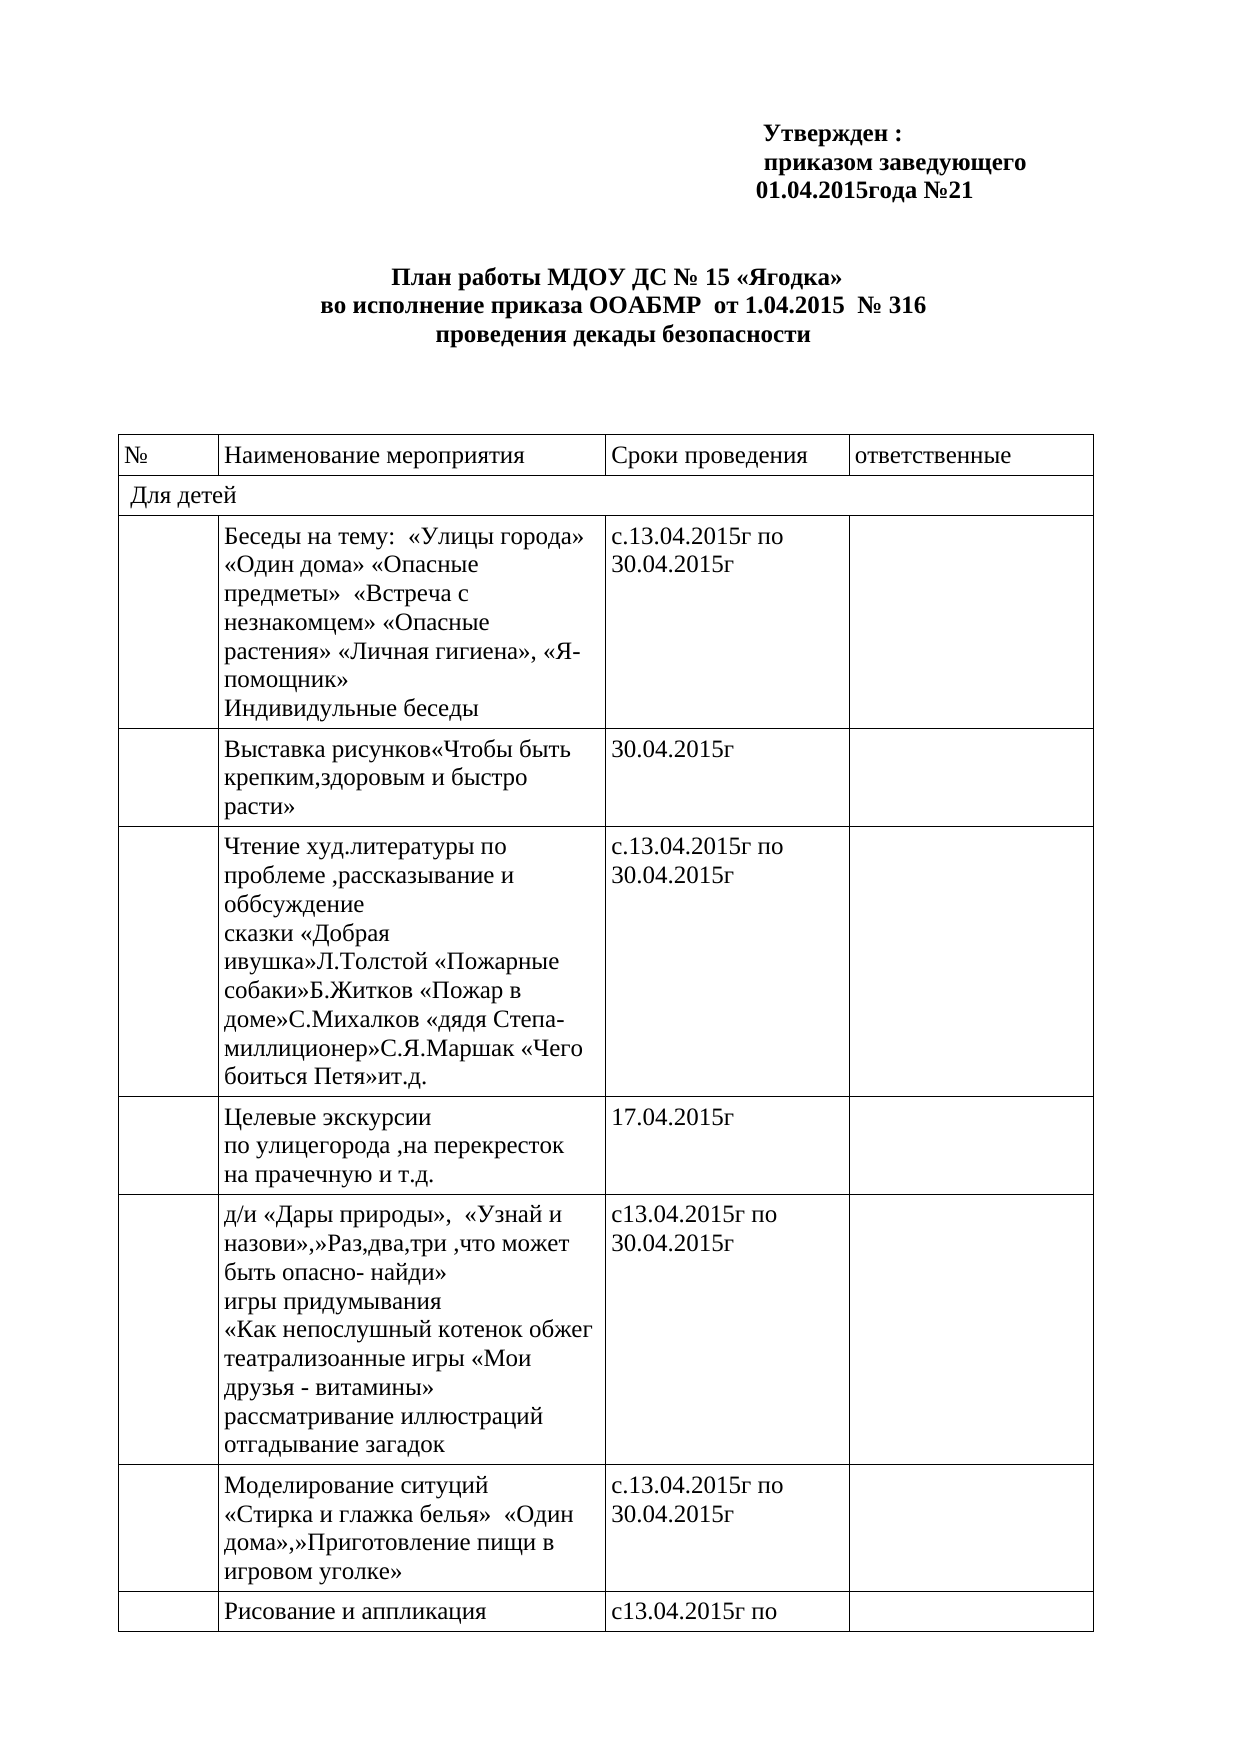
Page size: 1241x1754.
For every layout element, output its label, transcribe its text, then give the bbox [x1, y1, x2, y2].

table_cell Чтение худ.литературы по проблеме ,рассказывание и оббсуждение сказки «Добрая ивушка»Л.Толстой «Пожарные собаки»Б.Житков «Пожар в доме»С.Михалков «дядя Степа-миллиционер»С.Я.Маршак «Чего боиться Петя»ит.д. [219, 827, 605, 1096]
table_cell [850, 1465, 1093, 1591]
table_cell с.13.04.2015г по 30.04.2015г [606, 827, 849, 1096]
table_cell Моделирование ситуций «Стирка и глажка белья» «Один дома»,»Приготовление пищи в игровом уголке» [219, 1465, 605, 1591]
table_cell [119, 1195, 218, 1464]
table_header № [119, 435, 218, 475]
table_cell [850, 516, 1093, 728]
table_header Сроки проведения [606, 435, 849, 475]
table_cell [119, 516, 218, 728]
table_cell Для детей [119, 476, 1093, 515]
table_cell [119, 729, 218, 826]
text Утвержден : [118, 118, 1122, 147]
table_header Наименование мероприятия [219, 435, 605, 475]
table_cell Беседы на тему: «Улицы города» «Один дома» «Опасные предметы» «Встреча с незнакомцем» «Опасные растения» «Личная гигиена», «Я-помощник» Индивидульные беседы [219, 516, 605, 728]
table_cell [850, 1195, 1093, 1464]
text приказом заведующего [118, 147, 1122, 176]
table_cell Выставка рисунков«Чтобы быть крепким,здоровым и быстро расти» [219, 729, 605, 826]
table_cell 17.04.2015г [606, 1097, 849, 1194]
text проведения декады безопасности [118, 319, 1122, 348]
text План работы МДОУ ДС № 15 «Ягодка» [118, 262, 1122, 291]
table_cell 30.04.2015г [606, 729, 849, 826]
table_cell [850, 729, 1093, 826]
table_cell д/и «Дары природы», «Узнай и назови»,»Раз,два,три ,что может быть опасно- найди» игры придумывания «Как непослушный котенок обжег театрализоанные игры «Мои друзья - витамины» рассматривание иллюстраций отгадывание загадок [219, 1195, 605, 1464]
table_cell Рисование и аппликация [219, 1592, 605, 1631]
text 01.04.2015года №21 [118, 176, 1122, 204]
table_cell [119, 1097, 218, 1194]
table_cell с.13.04.2015г по 30.04.2015г [606, 1465, 849, 1591]
table_cell [119, 1592, 218, 1631]
table_header ответственные [850, 435, 1093, 475]
table_cell с13.04.2015г по 30.04.2015г [606, 1195, 849, 1464]
table_cell с13.04.2015г по [606, 1592, 849, 1631]
text во исполнение приказа ООАБМР от 1.04.2015 № 316 [118, 291, 1122, 319]
table_cell [850, 1592, 1093, 1631]
table_cell [119, 827, 218, 1096]
table_cell с.13.04.2015г по 30.04.2015г [606, 516, 849, 728]
table_cell [119, 1465, 218, 1591]
table_cell [850, 1097, 1093, 1194]
table_cell [850, 827, 1093, 1096]
table_cell Целевые экскурсии по улицегорода ,на перекресток на прачечную и т.д. [219, 1097, 605, 1194]
